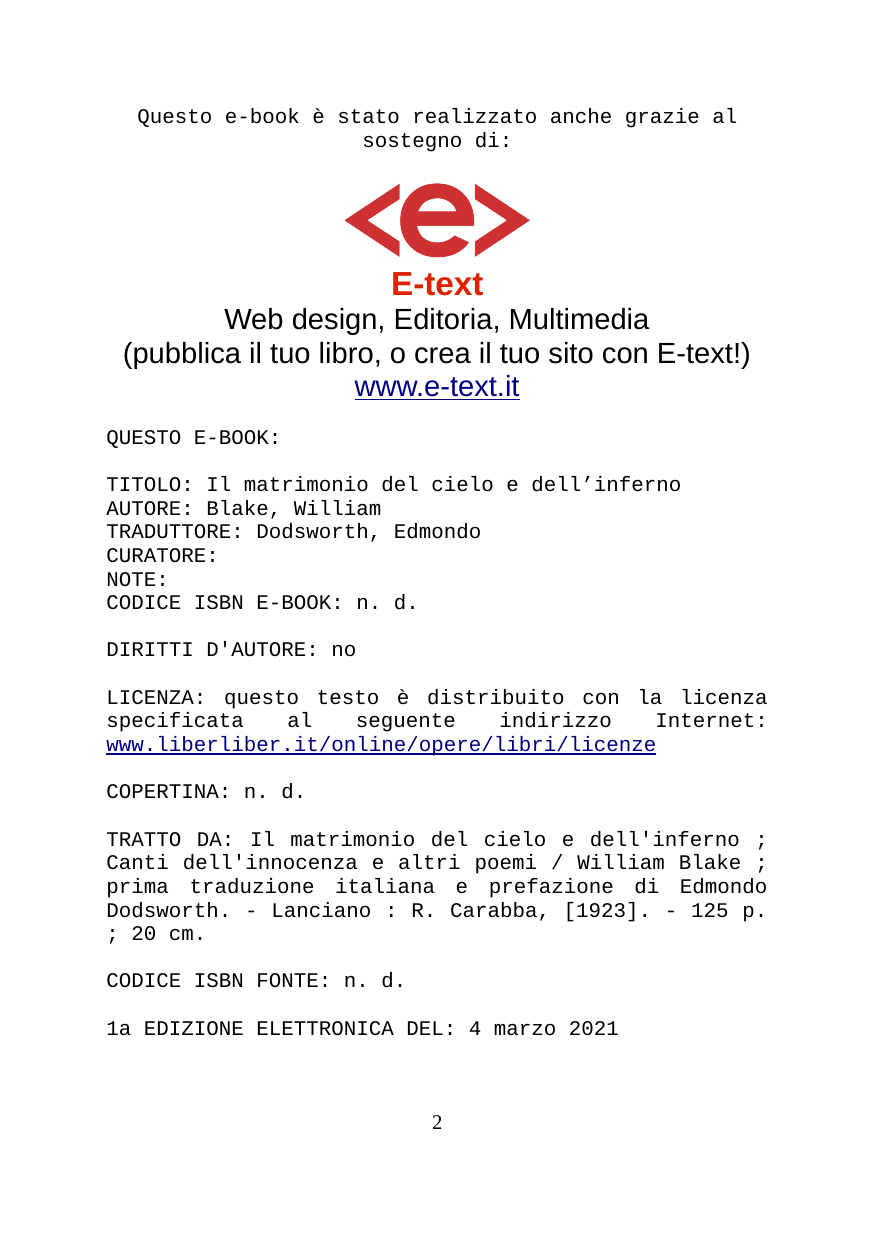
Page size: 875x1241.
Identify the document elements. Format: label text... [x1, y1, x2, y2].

text Web design, Editoria, Multimedia [106, 302, 768, 336]
picture [343, 183, 531, 258]
text COPERTINA: n. d. [106, 781, 768, 805]
text www.e-text.it [106, 369, 768, 403]
text DIRITTI D'AUTORE: no [106, 639, 768, 663]
text NOTE: [106, 568, 768, 592]
text CURATORE: [106, 545, 768, 568]
text Questo e-book è stato realizzato anche grazie al sostegno di: [106, 106, 768, 153]
text LICENZA: questo testo è distribuito con la licenza specificata al seguente indirizzo Internet: www.liberliber.it/online/opere/libri/licenze [106, 687, 768, 758]
text (pubblica il tuo libro, o crea il tuo sito con E-text!) [106, 336, 768, 369]
text TRATTO DA: Il matrimonio del cielo e dell'inferno ; Canti dell'innocenza e altri poemi / William Blake ; prima traduzione italiana e prefazione di Edmondo Dodsworth. - Lanciano : R. Carabba, [1923]. - 125 p. ; 20 cm. [106, 829, 768, 947]
text CODICE ISBN FONTE: n. d. [106, 971, 768, 994]
text E-text [106, 264, 768, 302]
text CODICE ISBN E-BOOK: n. d. [106, 592, 768, 616]
text TITOLO: Il matrimonio del cielo e dell’inferno [106, 474, 768, 498]
text QUESTO E-BOOK: [106, 427, 768, 450]
text AUTORE: Blake, William [106, 498, 768, 521]
text TRADUTTORE: Dodsworth, Edmondo [106, 521, 768, 545]
text 1a EDIZIONE ELETTRONICA DEL: 4 marzo 2021 [106, 1018, 768, 1041]
